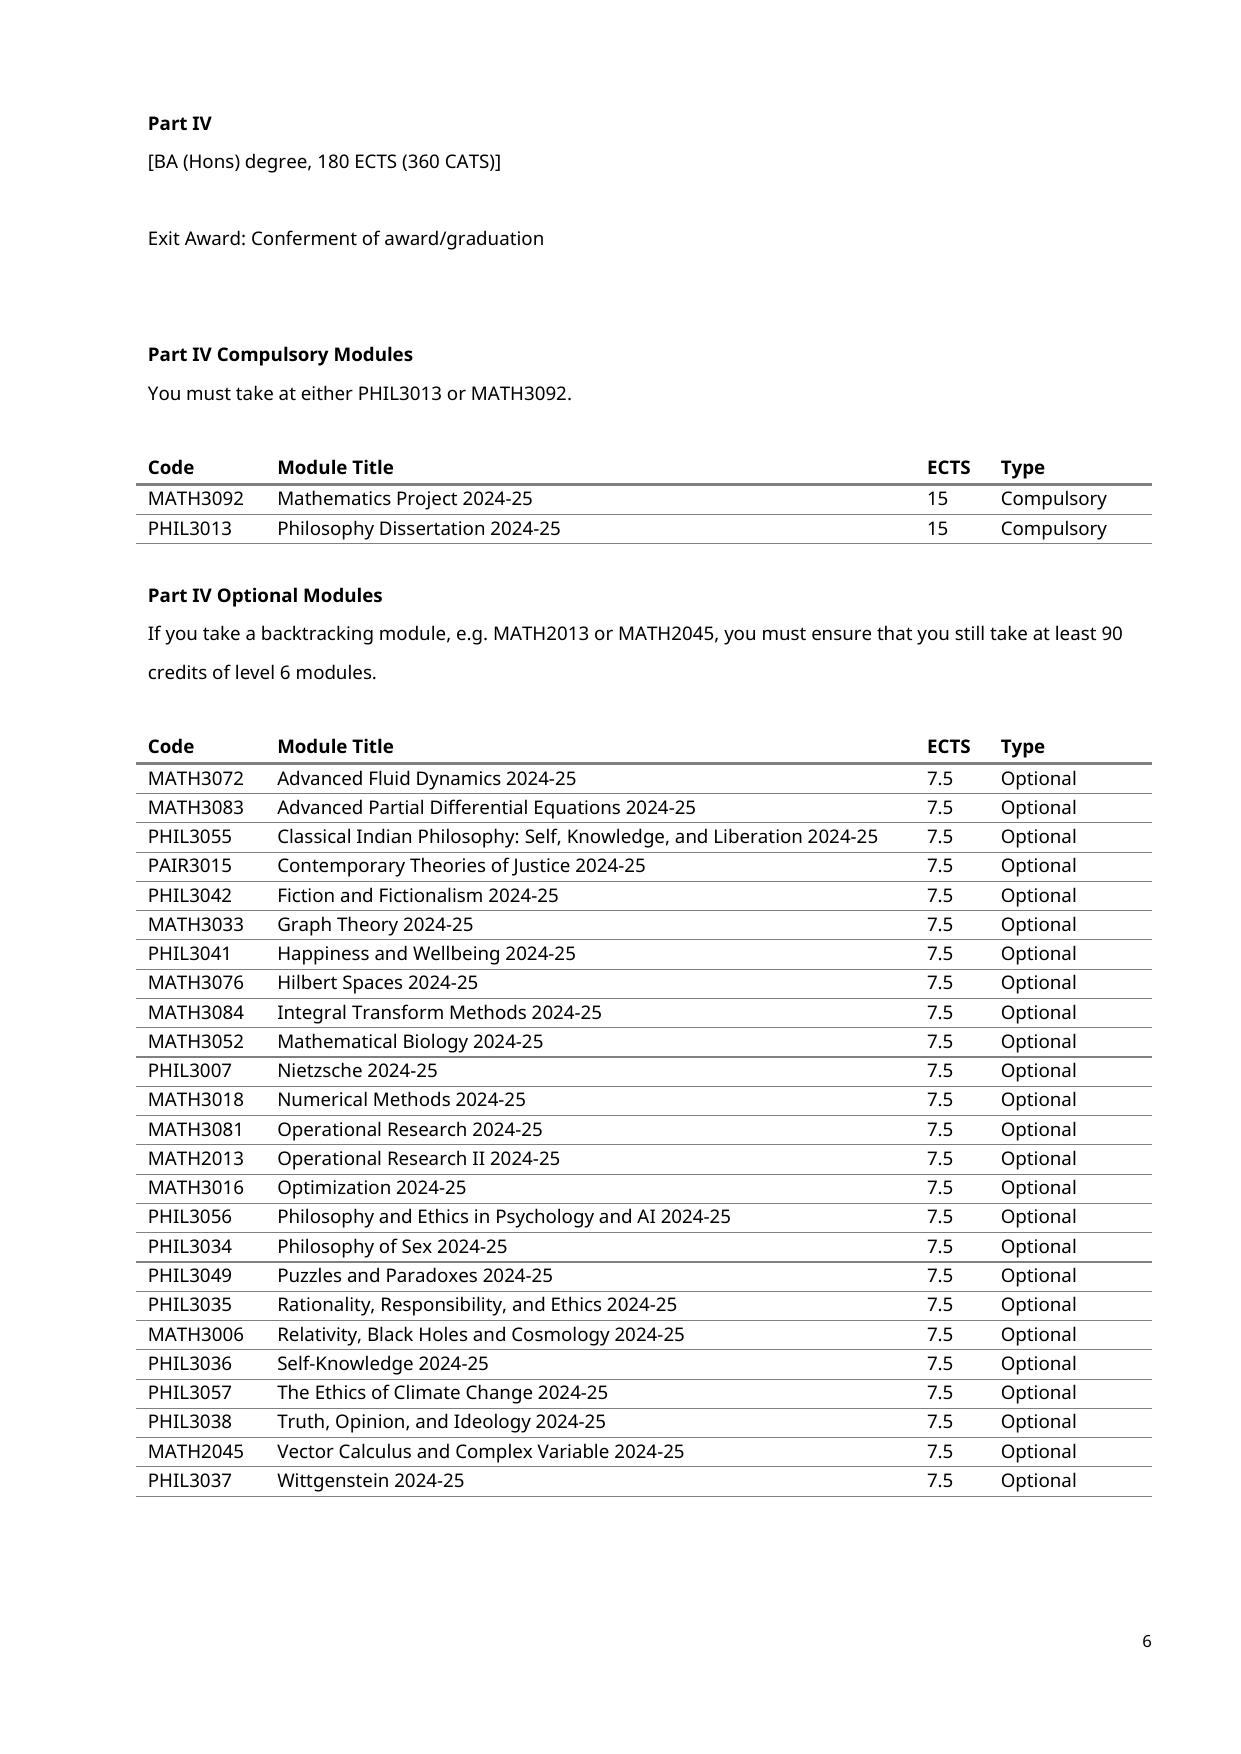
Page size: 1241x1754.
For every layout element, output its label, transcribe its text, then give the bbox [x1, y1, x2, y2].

table_cell Optional [989, 794, 1152, 822]
table_cell 7.5 [916, 970, 989, 998]
table_cell 7.5 [916, 1116, 989, 1144]
table_cell 7.5 [916, 853, 989, 881]
table_cell Optional [989, 1409, 1152, 1437]
table_cell Code [136, 734, 266, 762]
table_cell Type [989, 454, 1152, 483]
table_cell 7.5 [916, 999, 989, 1027]
table_cell PHIL3007 [136, 1058, 266, 1086]
table_cell Optional [989, 1380, 1152, 1408]
table_cell 7.5 [916, 1204, 989, 1232]
table_cell MATH2013 [136, 1145, 266, 1173]
table_cell PHIL3034 [136, 1233, 266, 1261]
table_cell PHIL3049 [136, 1263, 266, 1291]
table_cell Graph Theory 2024-25 [266, 911, 916, 939]
table_cell 7.5 [916, 765, 989, 793]
table_cell Optional [989, 940, 1152, 969]
table_cell Part IV Compulsory Modules You must take at either PHIL3013 or MATH3092. [136, 304, 1152, 454]
table_cell Optional [989, 999, 1152, 1027]
table_cell PAIR3015 [136, 853, 266, 881]
table_cell 7.5 [916, 1058, 989, 1086]
table_cell 7.5 [916, 1233, 989, 1261]
table_cell MATH2045 [136, 1438, 266, 1466]
table_cell 7.5 [916, 1145, 989, 1173]
table_cell 7.5 [916, 1380, 989, 1408]
table_cell 7.5 [916, 1028, 989, 1056]
table_cell 15 [916, 486, 989, 514]
table_cell PHIL3036 [136, 1350, 266, 1378]
table_cell Optional [989, 853, 1152, 881]
table_cell MATH3033 [136, 911, 266, 939]
table_cell Rationality, Responsibility, and Ethics 2024-25 [266, 1292, 916, 1320]
table_cell Compulsory [989, 515, 1152, 543]
table_cell Numerical Methods 2024-25 [266, 1087, 916, 1115]
table_cell Optional [989, 1116, 1152, 1144]
table_cell Optional [989, 1438, 1152, 1466]
table_cell Module Title [266, 454, 916, 483]
table_cell Hilbert Spaces 2024-25 [266, 970, 916, 998]
table_cell MATH3076 [136, 970, 266, 998]
table_cell ECTS [916, 734, 989, 762]
table_cell Philosophy of Sex 2024-25 [266, 1233, 916, 1261]
table_cell Nietzsche 2024-25 [266, 1058, 916, 1086]
table_cell MATH3081 [136, 1116, 266, 1144]
table_cell 7.5 [916, 1409, 989, 1437]
table_cell MATH3083 [136, 794, 266, 822]
table_cell Part IV Optional Modules If you take a backtracking module, e.g. MATH2013 or MATH2045, you must ensure that you still take at least 90 credits of level 6 modules. [136, 544, 1152, 733]
table_cell 7.5 [916, 794, 989, 822]
table_cell Contemporary Theories of Justice 2024-25 [266, 853, 916, 881]
table_cell MATH3072 [136, 765, 266, 793]
table_cell Optional [989, 970, 1152, 998]
table_cell 7.5 [916, 911, 989, 939]
table_cell MATH3092 [136, 486, 266, 514]
table_cell Fiction and Fictionalism 2024-25 [266, 882, 916, 910]
table_cell Truth, Opinion, and Ideology 2024-25 [266, 1409, 916, 1437]
table_cell Philosophy Dissertation 2024-25 [266, 515, 916, 543]
table_cell Philosophy and Ethics in Psychology and AI 2024-25 [266, 1204, 916, 1232]
table_cell Advanced Fluid Dynamics 2024-25 [266, 765, 916, 793]
table_cell MATH3006 [136, 1321, 266, 1349]
table_cell Operational Research 2024-25 [266, 1116, 916, 1144]
table_cell 7.5 [916, 1175, 989, 1203]
table_cell Part IV [BA (Hons) degree, 180 ECTS (360 CATS)] Exit Award: Conferment of award/graduation [136, 71, 1152, 303]
table_cell 7.5 [916, 1467, 989, 1496]
table_cell Optional [989, 1058, 1152, 1086]
table_cell Optional [989, 1292, 1152, 1320]
table_cell MATH3018 [136, 1087, 266, 1115]
table_cell PHIL3057 [136, 1380, 266, 1408]
table_cell Mathematical Biology 2024-25 [266, 1028, 916, 1056]
table_cell Wittgenstein 2024-25 [266, 1467, 916, 1496]
table_cell PHIL3042 [136, 882, 266, 910]
table_cell Optional [989, 1263, 1152, 1291]
table_cell Type [989, 734, 1152, 762]
table_cell Relativity, Black Holes and Cosmology 2024-25 [266, 1321, 916, 1349]
table_cell Operational Research II 2024-25 [266, 1145, 916, 1173]
table_cell Vector Calculus and Complex Variable 2024-25 [266, 1438, 916, 1466]
table_cell The Ethics of Climate Change 2024-25 [266, 1380, 916, 1408]
table_cell ECTS [916, 454, 989, 483]
table_cell PHIL3035 [136, 1292, 266, 1320]
table_cell 7.5 [916, 1438, 989, 1466]
table_cell Code [136, 454, 266, 483]
table_cell MATH3016 [136, 1175, 266, 1203]
table_cell 7.5 [916, 1321, 989, 1349]
table_cell Happiness and Wellbeing 2024-25 [266, 940, 916, 969]
table_cell Optimization 2024-25 [266, 1175, 916, 1203]
table_cell PHIL3038 [136, 1409, 266, 1437]
table_cell PHIL3013 [136, 515, 266, 543]
table_cell 7.5 [916, 1350, 989, 1378]
table_cell Optional [989, 882, 1152, 910]
table_cell 7.5 [916, 882, 989, 910]
table_cell 7.5 [916, 1292, 989, 1320]
table_cell 7.5 [916, 1087, 989, 1115]
table_cell PHIL3037 [136, 1467, 266, 1496]
table_cell Optional [989, 1233, 1152, 1261]
table_cell MATH3052 [136, 1028, 266, 1056]
table_cell PHIL3056 [136, 1204, 266, 1232]
table_cell Self-Knowledge 2024-25 [266, 1350, 916, 1378]
table_cell Optional [989, 1204, 1152, 1232]
table_cell Puzzles and Paradoxes 2024-25 [266, 1263, 916, 1291]
table_cell Compulsory [989, 486, 1152, 514]
table_cell Advanced Partial Differential Equations 2024-25 [266, 794, 916, 822]
table_cell Optional [989, 765, 1152, 793]
table_cell Optional [989, 823, 1152, 852]
table_cell Integral Transform Methods 2024-25 [266, 999, 916, 1027]
table_cell MATH3084 [136, 999, 266, 1027]
table_cell Module Title [266, 734, 916, 762]
table_cell 7.5 [916, 1263, 989, 1291]
table_cell 15 [916, 515, 989, 543]
table_cell PHIL3055 [136, 823, 266, 852]
table_cell PHIL3041 [136, 940, 266, 969]
table_cell Optional [989, 911, 1152, 939]
table_cell Optional [989, 1145, 1152, 1173]
table_cell Optional [989, 1175, 1152, 1203]
table_cell Optional [989, 1350, 1152, 1378]
table_cell Optional [989, 1467, 1152, 1496]
table_cell 7.5 [916, 823, 989, 852]
table_cell Classical Indian Philosophy: Self, Knowledge, and Liberation 2024-25 [266, 823, 916, 852]
table_cell 7.5 [916, 940, 989, 969]
table_cell Optional [989, 1087, 1152, 1115]
table_cell Optional [989, 1028, 1152, 1056]
table_cell Optional [989, 1321, 1152, 1349]
table_cell Mathematics Project 2024-25 [266, 486, 916, 514]
